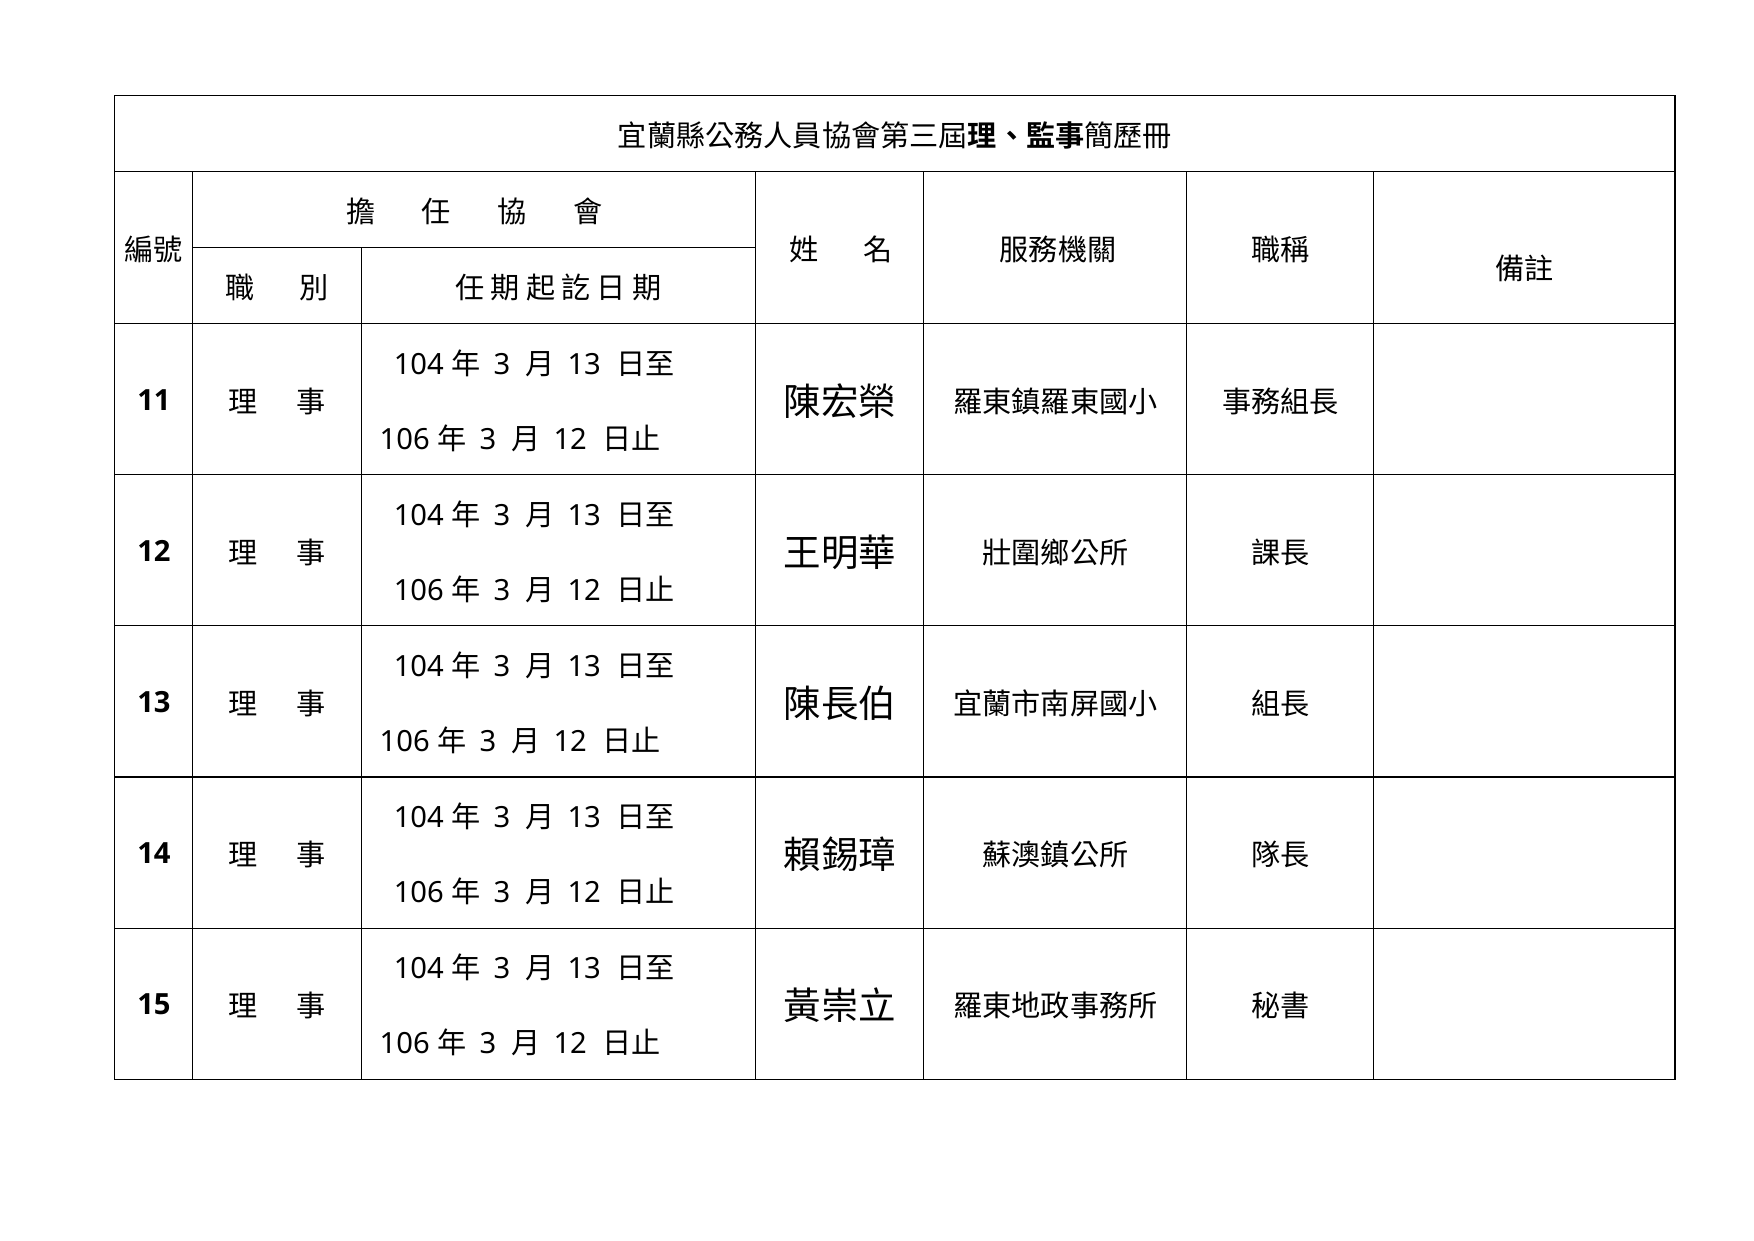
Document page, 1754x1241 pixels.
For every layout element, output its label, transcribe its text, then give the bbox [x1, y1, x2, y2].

table_cell 羅東鎮羅東國小 [924, 324, 1186, 474]
table_cell 黃崇立 [756, 929, 923, 1078]
table_cell 104 年 3 月 13 日至 106 年 3 月 12 日止 [362, 929, 755, 1078]
table_cell 理 事 [193, 324, 361, 474]
table_cell 104 年 3 月 13 日至 106 年 3 月 12 日止 [362, 475, 755, 625]
table_cell 職別 [193, 248, 361, 323]
table_cell 王明華 [756, 475, 923, 625]
table_cell 事務組長 [1187, 324, 1373, 474]
table_cell 姓名 [756, 172, 923, 323]
table_cell 羅東地政事務所 [924, 929, 1186, 1078]
table_cell 隊長 [1187, 778, 1373, 927]
table_cell 陳宏榮 [756, 324, 923, 474]
table_cell [1374, 324, 1674, 474]
table_header 宜蘭縣公務人員協會第三屆理、監事簡歷冊 [115, 96, 1674, 171]
table_cell 理 事 [193, 929, 361, 1078]
table_cell 104 年 3 月 13 日至 106 年 3 月 12 日止 [362, 324, 755, 474]
table_cell 蘇澳鎮公所 [924, 778, 1186, 927]
table_cell [1374, 475, 1674, 625]
table_cell 服務機關 [924, 172, 1186, 323]
table_cell 宜蘭市南屏國小 [924, 626, 1186, 776]
table_cell 14 [115, 778, 192, 927]
table_cell 理 事 [193, 626, 361, 776]
table_cell 擔任協會 [193, 172, 755, 247]
table_cell [1374, 626, 1674, 776]
table_cell 任期起訖日期 [362, 248, 755, 323]
table_cell 理 事 [193, 778, 361, 927]
table_cell 課長 [1187, 475, 1373, 625]
table_cell 12 [115, 475, 192, 625]
table_cell 壯圍鄉公所 [924, 475, 1186, 625]
table_cell 104 年 3 月 13 日至 106 年 3 月 12 日止 [362, 778, 755, 927]
table_cell 陳長伯 [756, 626, 923, 776]
table_cell 組長 [1187, 626, 1373, 776]
table_cell [1374, 929, 1674, 1078]
table_cell 13 [115, 626, 192, 776]
table_cell 15 [115, 929, 192, 1078]
table_cell 11 [115, 324, 192, 474]
table_cell 賴錫璋 [756, 778, 923, 927]
table_cell 編號 [115, 172, 192, 323]
table_cell 理 事 [193, 475, 361, 625]
table_cell 職稱 [1187, 172, 1373, 323]
table_cell 104 年 3 月 13 日至 106 年 3 月 12 日止 [362, 626, 755, 776]
table_cell 秘書 [1187, 929, 1373, 1078]
table_cell [1374, 778, 1674, 927]
table_cell 備註 [1374, 172, 1674, 323]
